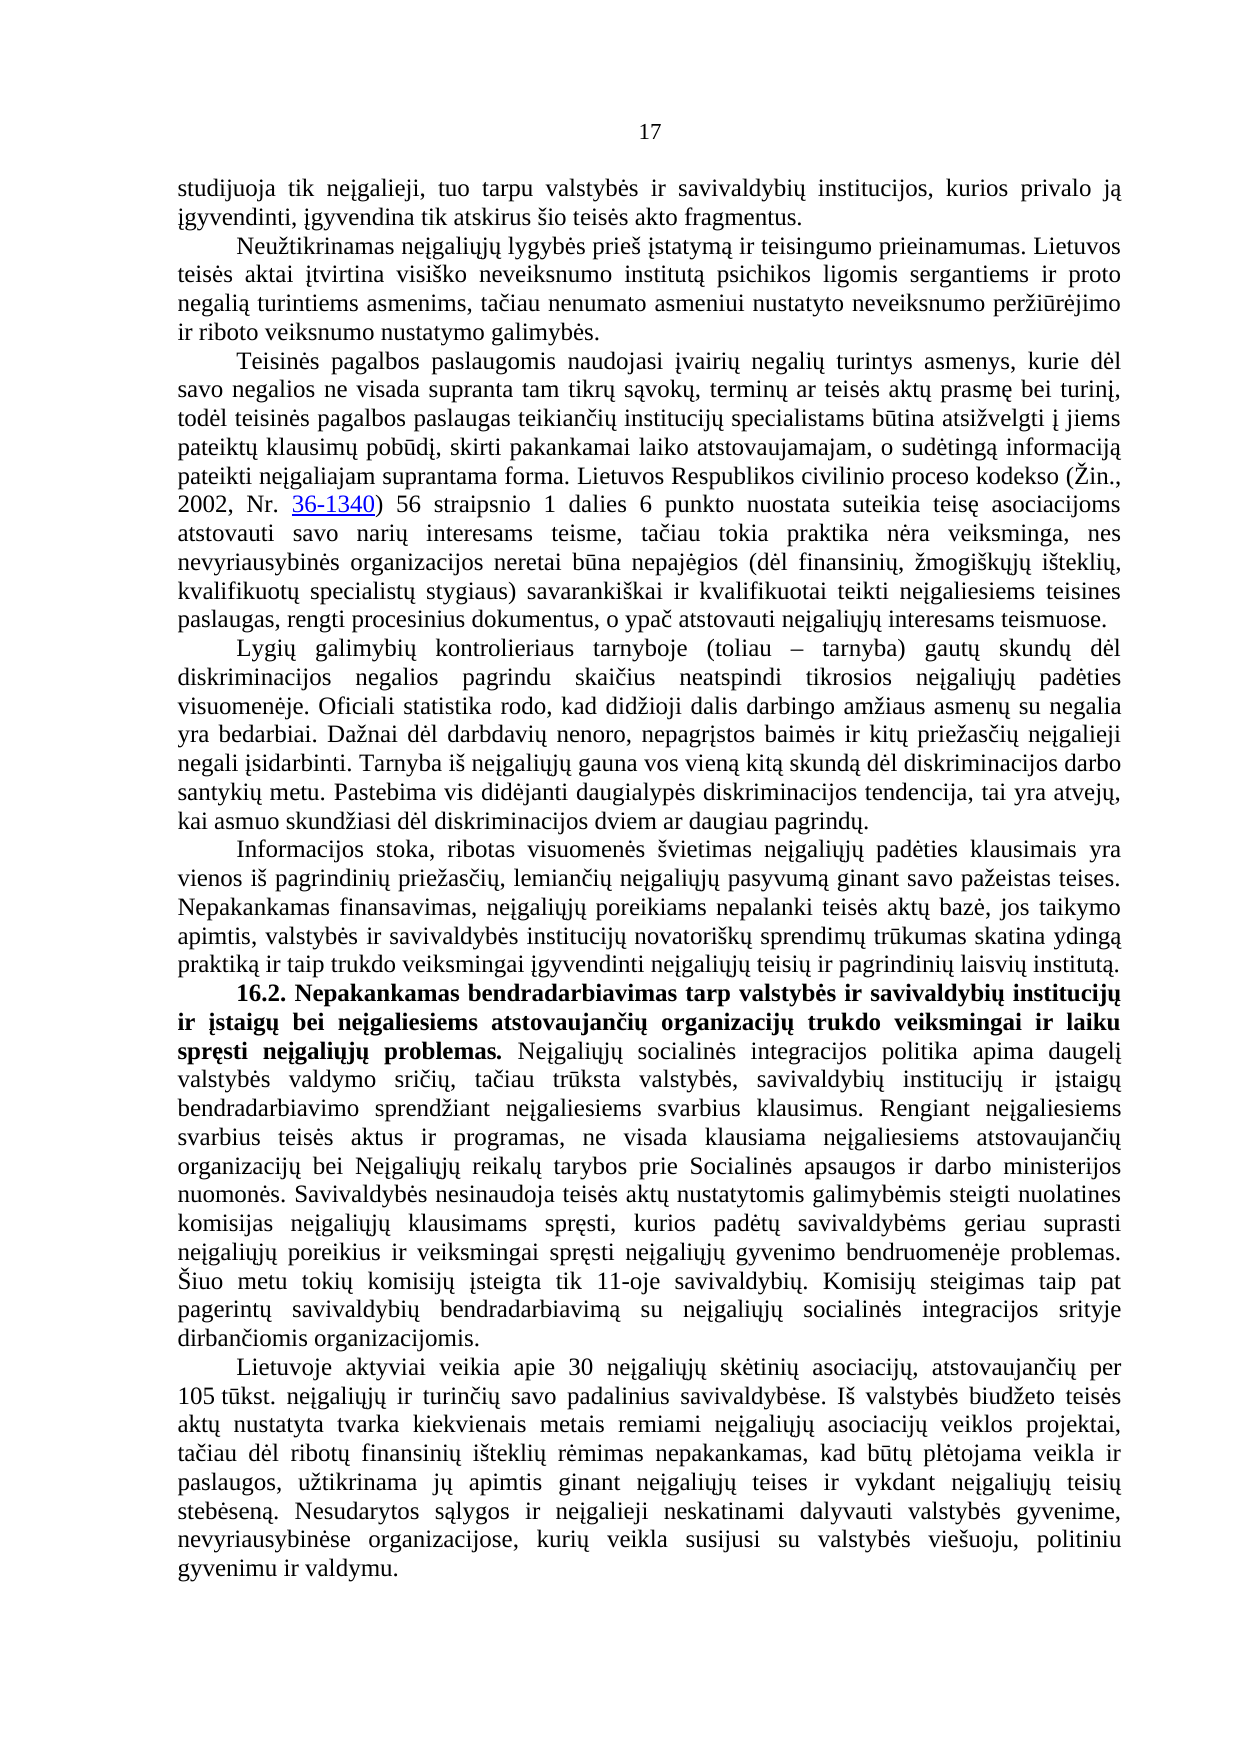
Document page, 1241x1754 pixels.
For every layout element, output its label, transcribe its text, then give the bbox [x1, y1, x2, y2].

text studijuoja tik neįgalieji, tuo tarpu valstybės ir savivaldybių institucijos, kurios privalo ją įgyvendinti, įgyvendina tik atskirus šio teisės akto fragmentus. [177, 173, 1122, 231]
text Informacijos stoka, ribotas visuomenės švietimas neįgaliųjų padėties klausimais yra vienos iš pagrindinių priežasčių, lemiančių neįgaliųjų pasyvumą ginant savo pažeistas teises. Nepakankamas finansavimas, neįgaliųjų poreikiams nepalanki teisės aktų bazė, jos taikymo apimtis, valstybės ir savivaldybės institucijų novatoriškų sprendimų trūkumas skatina ydingą praktiką ir taip trukdo veiksmingai įgyvendinti neįgaliųjų teisių ir pagrindinių laisvių institutą. [177, 834, 1122, 978]
text Neužtikrinamas neįgaliųjų lygybės prieš įstatymą ir teisingumo prieinamumas. Lietuvos teisės aktai įtvirtina visiško neveiksnumo institutą psichikos ligomis sergantiems ir proto negalią turintiems asmenims, tačiau nenumato asmeniui nustatyto neveiksnumo peržiūrėjimo ir riboto veiksnumo nustatymo galimybės. [177, 231, 1122, 346]
text Lygių galimybių kontrolieriaus tarnyboje (toliau – tarnyba) gautų skundų dėl diskriminacijos negalios pagrindu skaičius neatspindi tikrosios neįgaliųjų padėties visuomenėje. Oficiali statistika rodo, kad didžioji dalis darbingo amžiaus asmenų su negalia yra bedarbiai. Dažnai dėl darbdavių nenoro, nepagrįstos baimės ir kitų priežasčių neįgalieji negali įsidarbinti. Tarnyba iš neįgaliųjų gauna vos vieną kitą skundą dėl diskriminacijos darbo santykių metu. Pastebima vis didėjanti daugialypės diskriminacijos tendencija, tai yra atvejų, kai asmuo skundžiasi dėl diskriminacijos dviem ar daugiau pagrindų. [177, 633, 1122, 834]
text 16.2. Nepakankamas bendradarbiavimas tarp valstybės ir savivaldybių institucijų ir įstaigų bei neįgaliesiems atstovaujančių organizacijų trukdo veiksmingai ir laiku spręsti neįgaliųjų problemas. Neįgaliųjų socialinės integracijos politika apima daugelį valstybės valdymo sričių, tačiau trūksta valstybės, savivaldybių institucijų ir įstaigų bendradarbiavimo sprendžiant neįgaliesiems svarbius klausimus. Rengiant neįgaliesiems svarbius teisės aktus ir programas, ne visada klausiama neįgaliesiems atstovaujančių organizacijų bei Neįgaliųjų reikalų tarybos prie Socialinės apsaugos ir darbo ministerijos nuomonės. Savivaldybės nesinaudoja teisės aktų nustatytomis galimybėmis steigti nuolatines komisijas neįgaliųjų klausimams spręsti, kurios padėtų savivaldybėms geriau suprasti neįgaliųjų poreikius ir veiksmingai spręsti neįgaliųjų gyvenimo bendruomenėje problemas. Šiuo metu tokių komisijų įsteigta tik 11-oje savivaldybių. Komisijų steigimas taip pat pagerintų savivaldybių bendradarbiavimą su neįgaliųjų socialinės integracijos srityje dirbančiomis organizacijomis. [177, 978, 1122, 1352]
text Teisinės pagalbos paslaugomis naudojasi įvairių negalių turintys asmenys, kurie dėl savo negalios ne visada supranta tam tikrų sąvokų, terminų ar teisės aktų prasmę bei turinį, todėl teisinės pagalbos paslaugas teikiančių institucijų specialistams būtina atsižvelgti į jiems pateiktų klausimų pobūdį, skirti pakankamai laiko atstovaujamajam, o sudėtingą informaciją pateikti neįgaliajam suprantama forma. Lietuvos Respublikos civilinio proceso kodekso (Žin., 2002, Nr. 36-1340) 56 straipsnio 1 dalies 6 punkto nuostata suteikia teisę asociacijoms atstovauti savo narių interesams teisme, tačiau tokia praktika nėra veiksminga, nes nevyriausybinės organizacijos neretai būna nepajėgios (dėl finansinių, žmogiškųjų išteklių, kvalifikuotų specialistų stygiaus) savarankiškai ir kvalifikuotai teikti neįgaliesiems teisines paslaugas, rengti procesinius dokumentus, o ypač atstovauti neįgaliųjų interesams teismuose. [177, 346, 1122, 633]
text Lietuvoje aktyviai veikia apie 30 neįgaliųjų skėtinių asociacijų, atstovaujančių per 105 tūkst. neįgaliųjų ir turinčių savo padalinius savivaldybėse. Iš valstybės biudžeto teisės aktų nustatyta tvarka kiekvienais metais remiami neįgaliųjų asociacijų veiklos projektai, tačiau dėl ribotų finansinių išteklių rėmimas nepakankamas, kad būtų plėtojama veikla ir paslaugos, užtikrinama jų apimtis ginant neįgaliųjų teises ir vykdant neįgaliųjų teisių stebėseną. Nesudarytos sąlygos ir neįgalieji neskatinami dalyvauti valstybės gyvenime, nevyriausybinėse organizacijose, kurių veikla susijusi su valstybės viešuoju, politiniu gyvenimu ir valdymu. [177, 1352, 1122, 1582]
